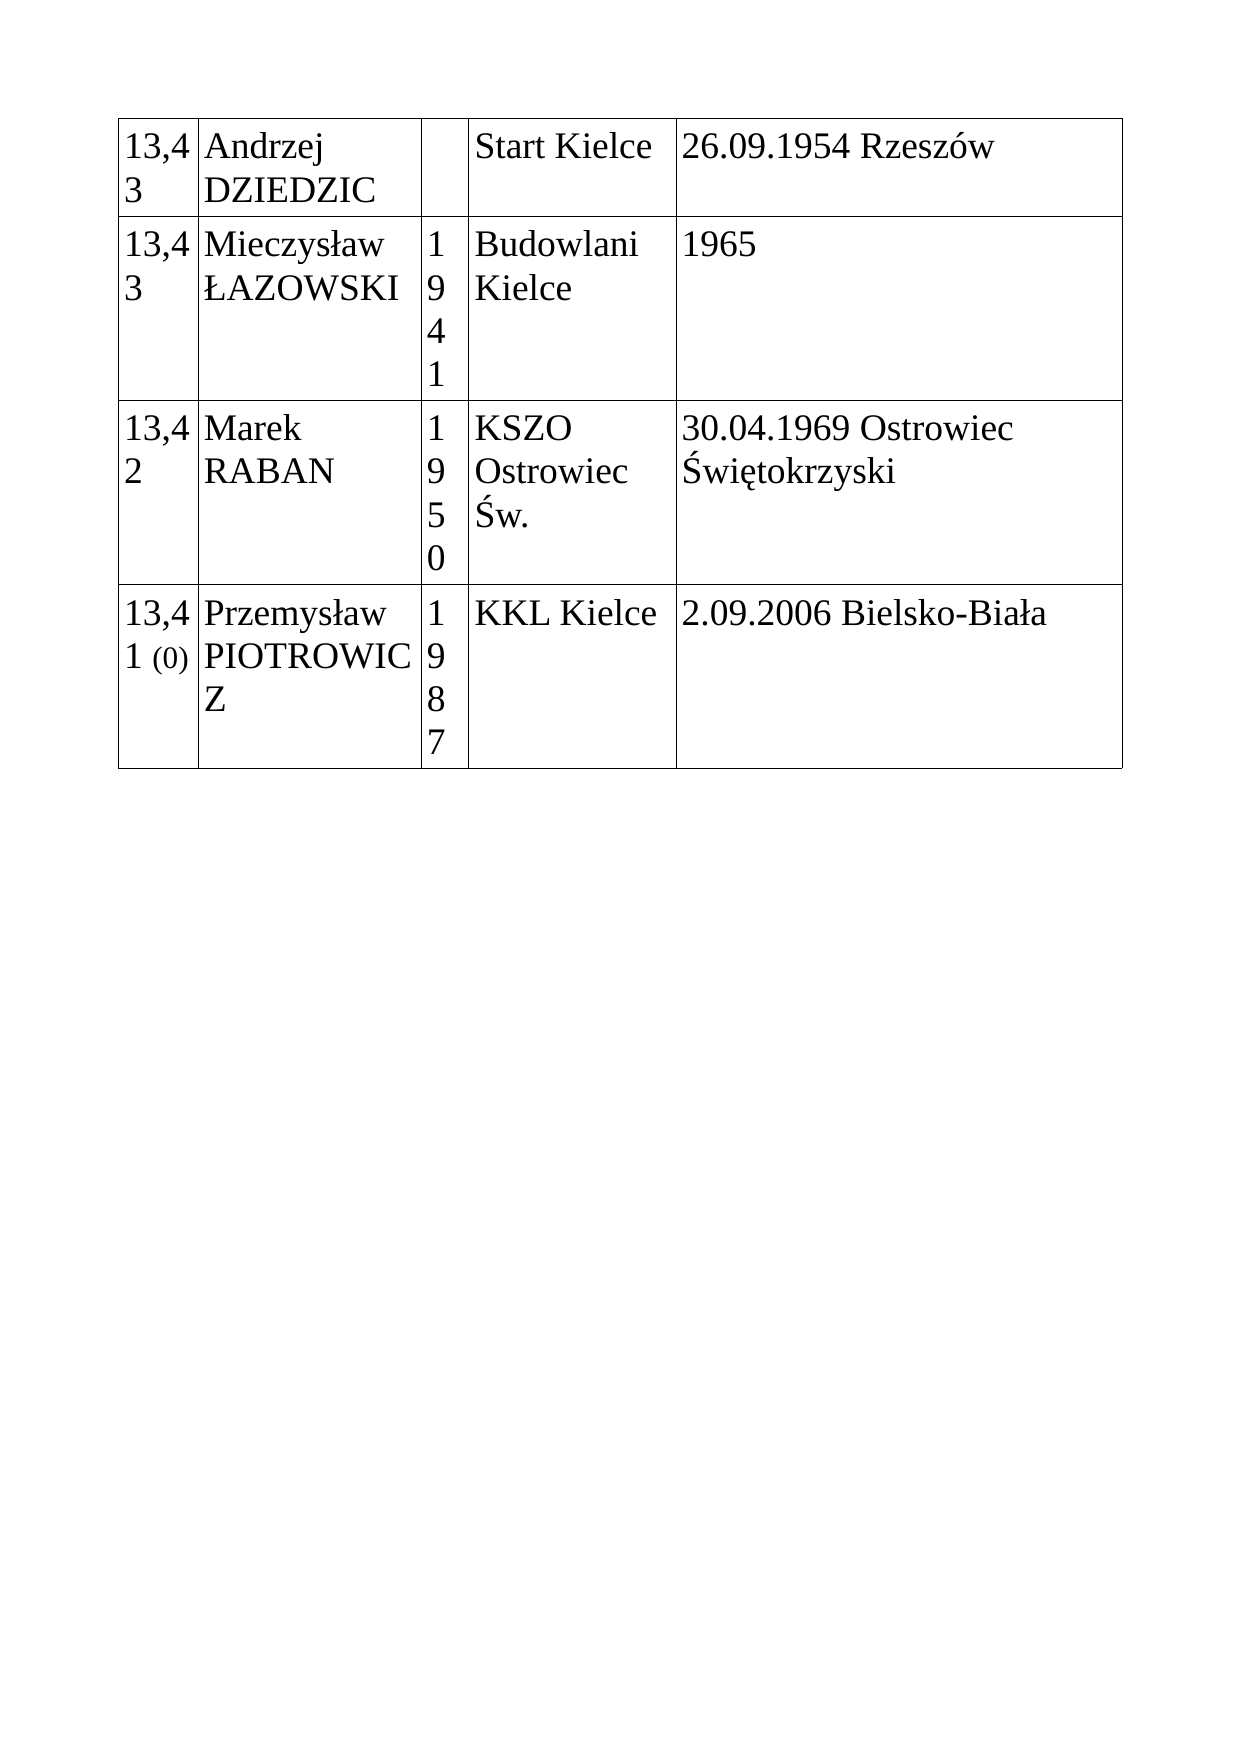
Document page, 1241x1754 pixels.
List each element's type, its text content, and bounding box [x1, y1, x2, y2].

table_cell Budowlani Kielce [469, 217, 676, 400]
table_cell Andrzej DZIEDZIC [199, 119, 421, 216]
table_cell 13,43 [119, 217, 198, 400]
table_cell 26.09.1954 Rzeszów [677, 119, 1122, 216]
table_cell Przemysław PIOTROWICZ [199, 585, 421, 768]
table_cell Start Kielce [469, 119, 676, 216]
table_cell 30.04.1969 Ostrowiec Świętokrzyski [677, 401, 1122, 584]
table_cell [422, 119, 468, 216]
table_cell 13,41 (0) [119, 585, 198, 768]
table_cell Mieczysław ŁAZOWSKI [199, 217, 421, 400]
table_cell 1965 [677, 217, 1122, 400]
table_cell 1950 [422, 401, 468, 584]
table_cell KSZO Ostrowiec Św. [469, 401, 676, 584]
table_cell 13,43 [119, 119, 198, 216]
table_cell KKL Kielce [469, 585, 676, 768]
table_cell 13,42 [119, 401, 198, 584]
table_cell 1941 [422, 217, 468, 400]
table_cell Marek RABAN [199, 401, 421, 584]
table_cell 2.09.2006 Bielsko-Biała [677, 585, 1122, 768]
table_cell 1987 [422, 585, 468, 768]
